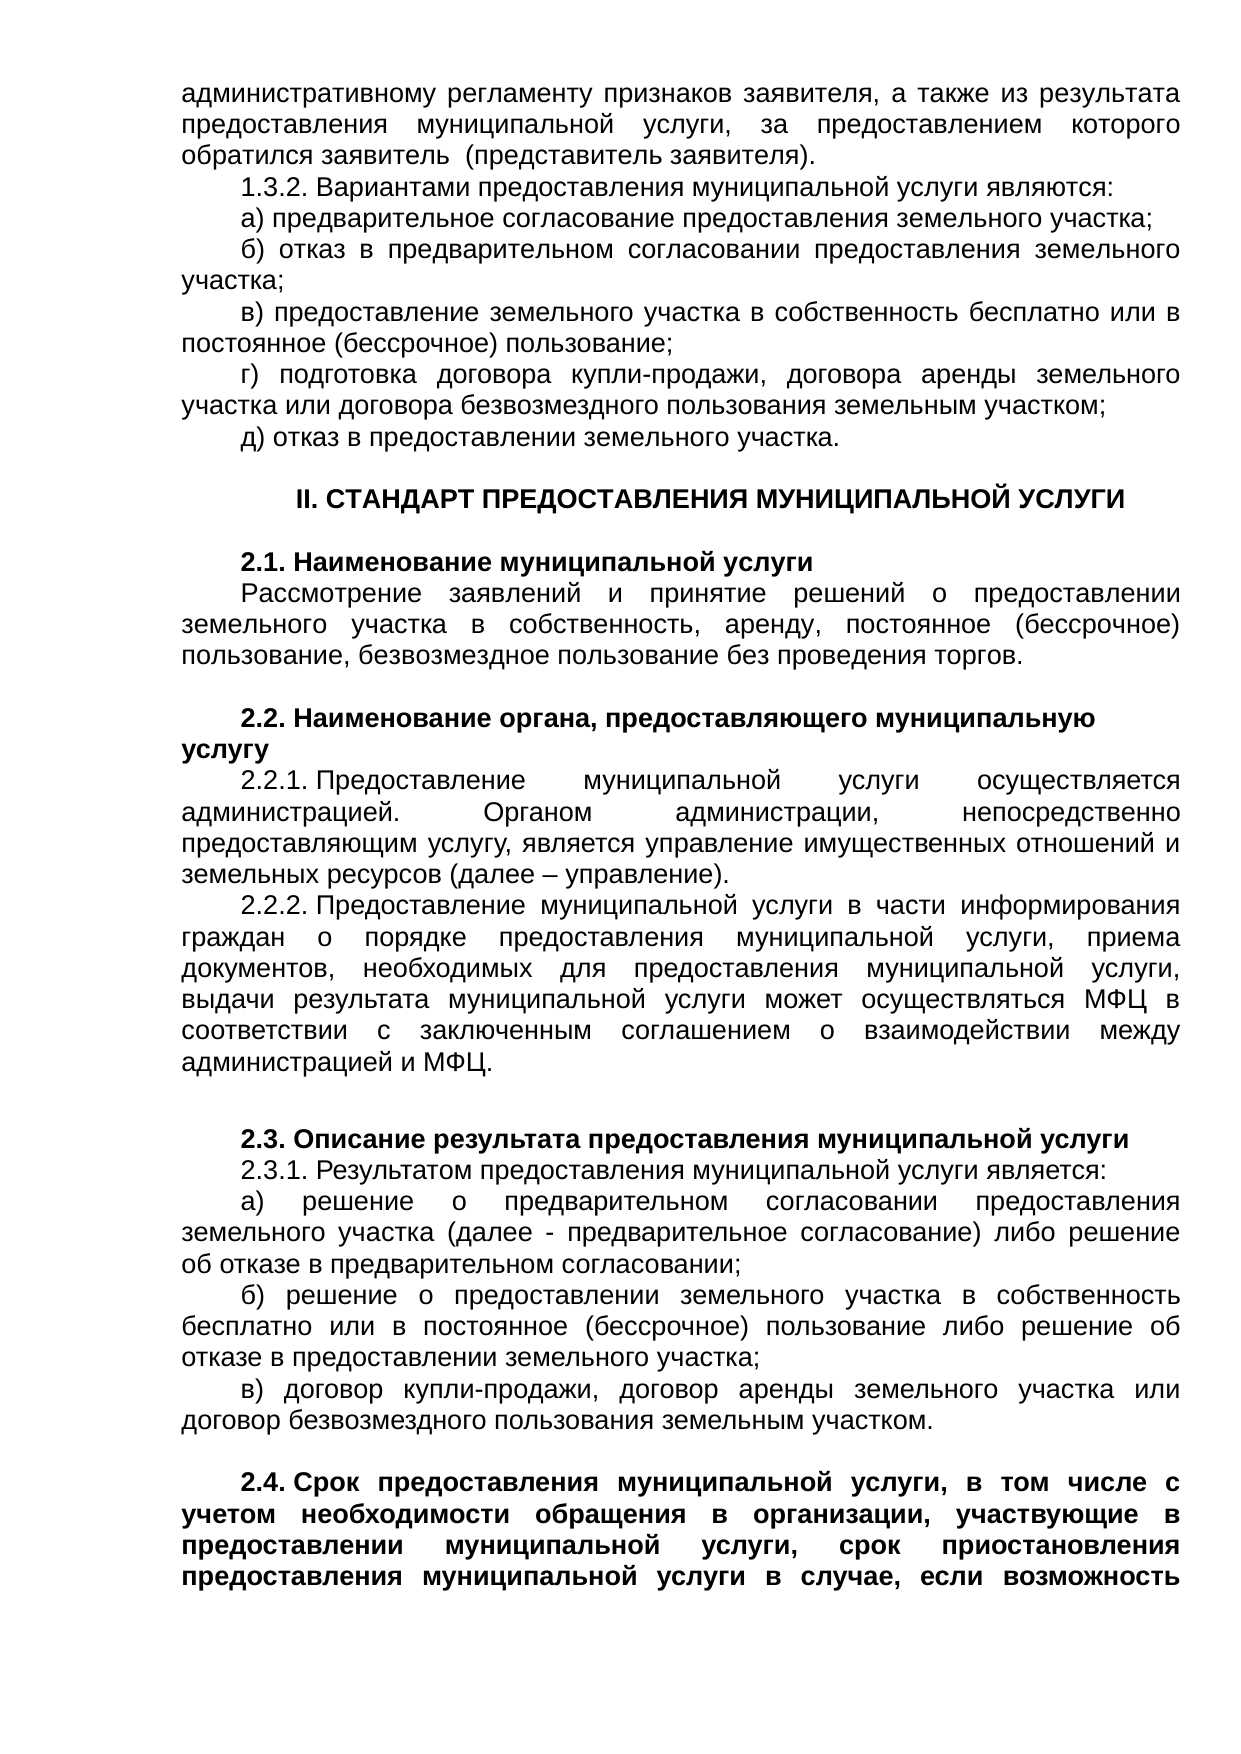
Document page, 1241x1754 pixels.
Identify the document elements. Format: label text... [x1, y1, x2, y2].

text 1.3.2. Вариантами предоставления муниципальной услуги являются: [181, 171, 1181, 202]
text в) договор купли-продажи, договор аренды земельного участка или договор безвозмездного пользования земельным участком. [181, 1373, 1181, 1435]
text б) отказ в предварительном согласовании предоставления земельного участка; [181, 233, 1181, 296]
text 2.1. Наименование муниципальной услуги [181, 546, 1181, 577]
text б) решение о предоставлении земельного участка в собственность бесплатно или в постоянное (бессрочное) пользование либо решение об отказе в предоставлении земельного участка; [181, 1279, 1181, 1373]
text административному регламенту признаков заявителя, а также из результата предоставления муниципальной услуги, за предоставлением которого обратился заявитель (представитель заявителя). [181, 77, 1181, 171]
text 2.3. Описание результата предоставления муниципальной услуги [181, 1123, 1181, 1154]
text 2.2.1. Предоставление муниципальной услуги осуществляется администрацией. Органом администрации, непосредственно предоставляющим услугу, является управление имущественных отношений и земельных ресурсов (далее – управление). [181, 764, 1181, 889]
text д) отказ в предоставлении земельного участка. [181, 421, 1181, 452]
text в) предоставление земельного участка в собственность бесплатно или в постоянное (бессрочное) пользование; [181, 296, 1181, 358]
text а) решение о предварительном согласовании предоставления земельного участка (далее - предварительное согласование) либо решение об отказе в предварительном согласовании; [181, 1185, 1181, 1279]
text Рассмотрение заявлений и принятие решений о предоставлении земельного участка в собственность, аренду, постоянное (бессрочное) пользование, безвозмездное пользование без проведения торгов. [181, 577, 1181, 671]
text 2.2. Наименование органа, предоставляющего муниципальную услугу [181, 702, 1181, 764]
text 2.2.2. Предоставление муниципальной услуги в части информирования граждан о порядке предоставления муниципальной услуги, приема документов, необходимых для предоставления муниципальной услуги, выдачи результата муниципальной услуги может осуществляться МФЦ в соответствии с заключенным соглашением о взаимодействии между администрацией и МФЦ. [181, 889, 1181, 1077]
text а) предварительное согласование предоставления земельного участка; [181, 202, 1181, 233]
text II. СТАНДАРТ ПРЕДОСТАВЛЕНИЯ МУНИЦИПАЛЬНОЙ УСЛУГИ [181, 483, 1181, 514]
text 2.4. Срок предоставления муниципальной услуги, в том числе с учетом необходимости обращения в организации, участвующие в предоставлении муниципальной услуги, срок приостановления предоставления муниципальной услуги в случае, если возможность [181, 1466, 1181, 1591]
text г) подготовка договора купли-продажи, договора аренды земельного участка или договора безвозмездного пользования земельным участком; [181, 358, 1181, 421]
text 2.3.1. Результатом предоставления муниципальной услуги является: [181, 1154, 1181, 1185]
